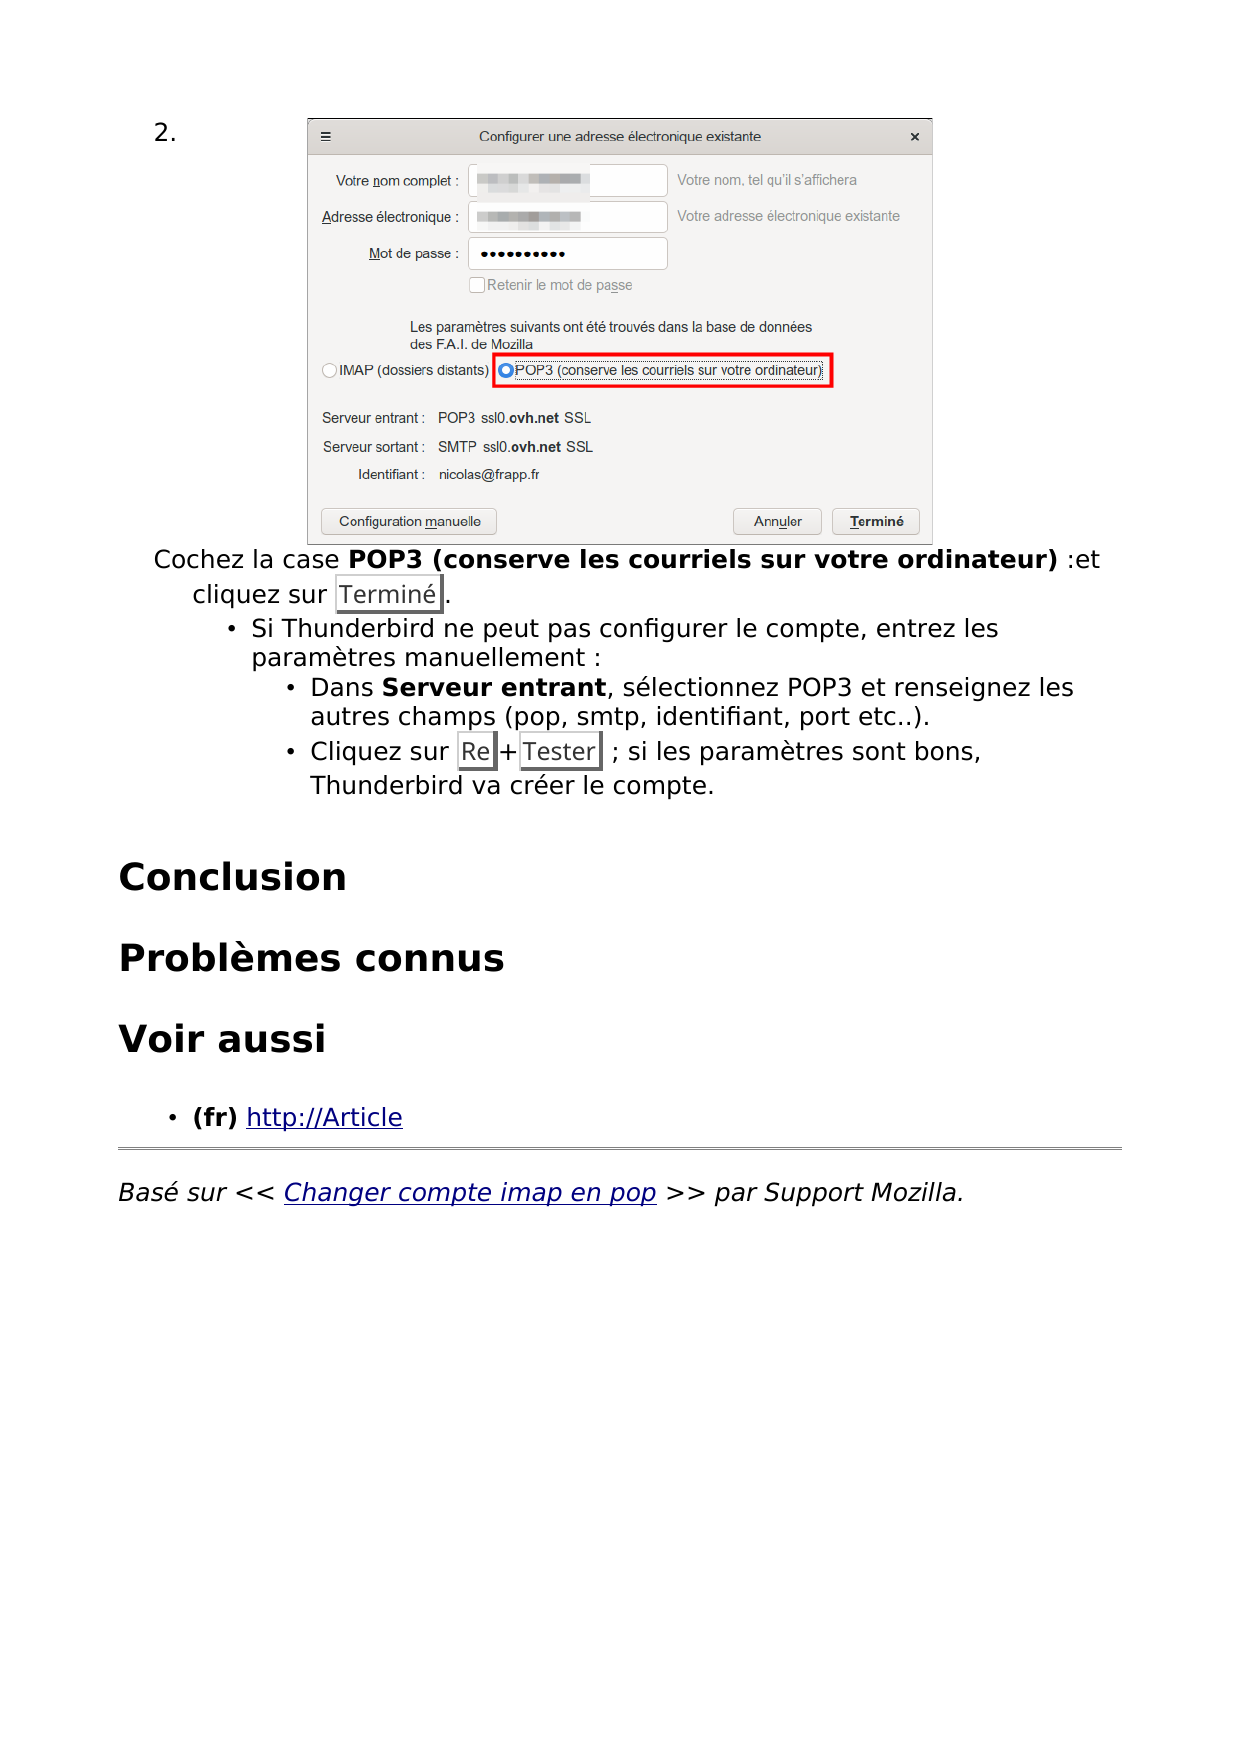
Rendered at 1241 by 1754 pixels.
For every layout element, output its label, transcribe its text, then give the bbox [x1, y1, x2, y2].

list Si Thunderbird ne peut pas configurer le compte, entrez les paramètres manuellement : [236, 614, 1122, 673]
subtitle Problèmes connus [118, 936, 1122, 980]
list (fr) http://Article [177, 1103, 1122, 1132]
subtitle Conclusion [118, 855, 1122, 899]
list Cliquez sur Re+Tester ; si les paramètres sont bons, Thunderbird va créer le compte. [295, 731, 1122, 801]
text Basé sur << Changer compte imap en pop >> par Support Mozilla. [118, 1178, 1122, 1208]
list Dans Serveur entrant, sélectionnez POP3 et renseignez les autres champs (pop, smtp, identifiant, port etc..). [295, 673, 1122, 731]
picture [307, 118, 933, 545]
list Cochez la case POP3 (conserve les courriels sur votre ordinateur) :et cliquez sur Terminé. [177, 118, 1122, 614]
subtitle Voir aussi [118, 1017, 1122, 1061]
